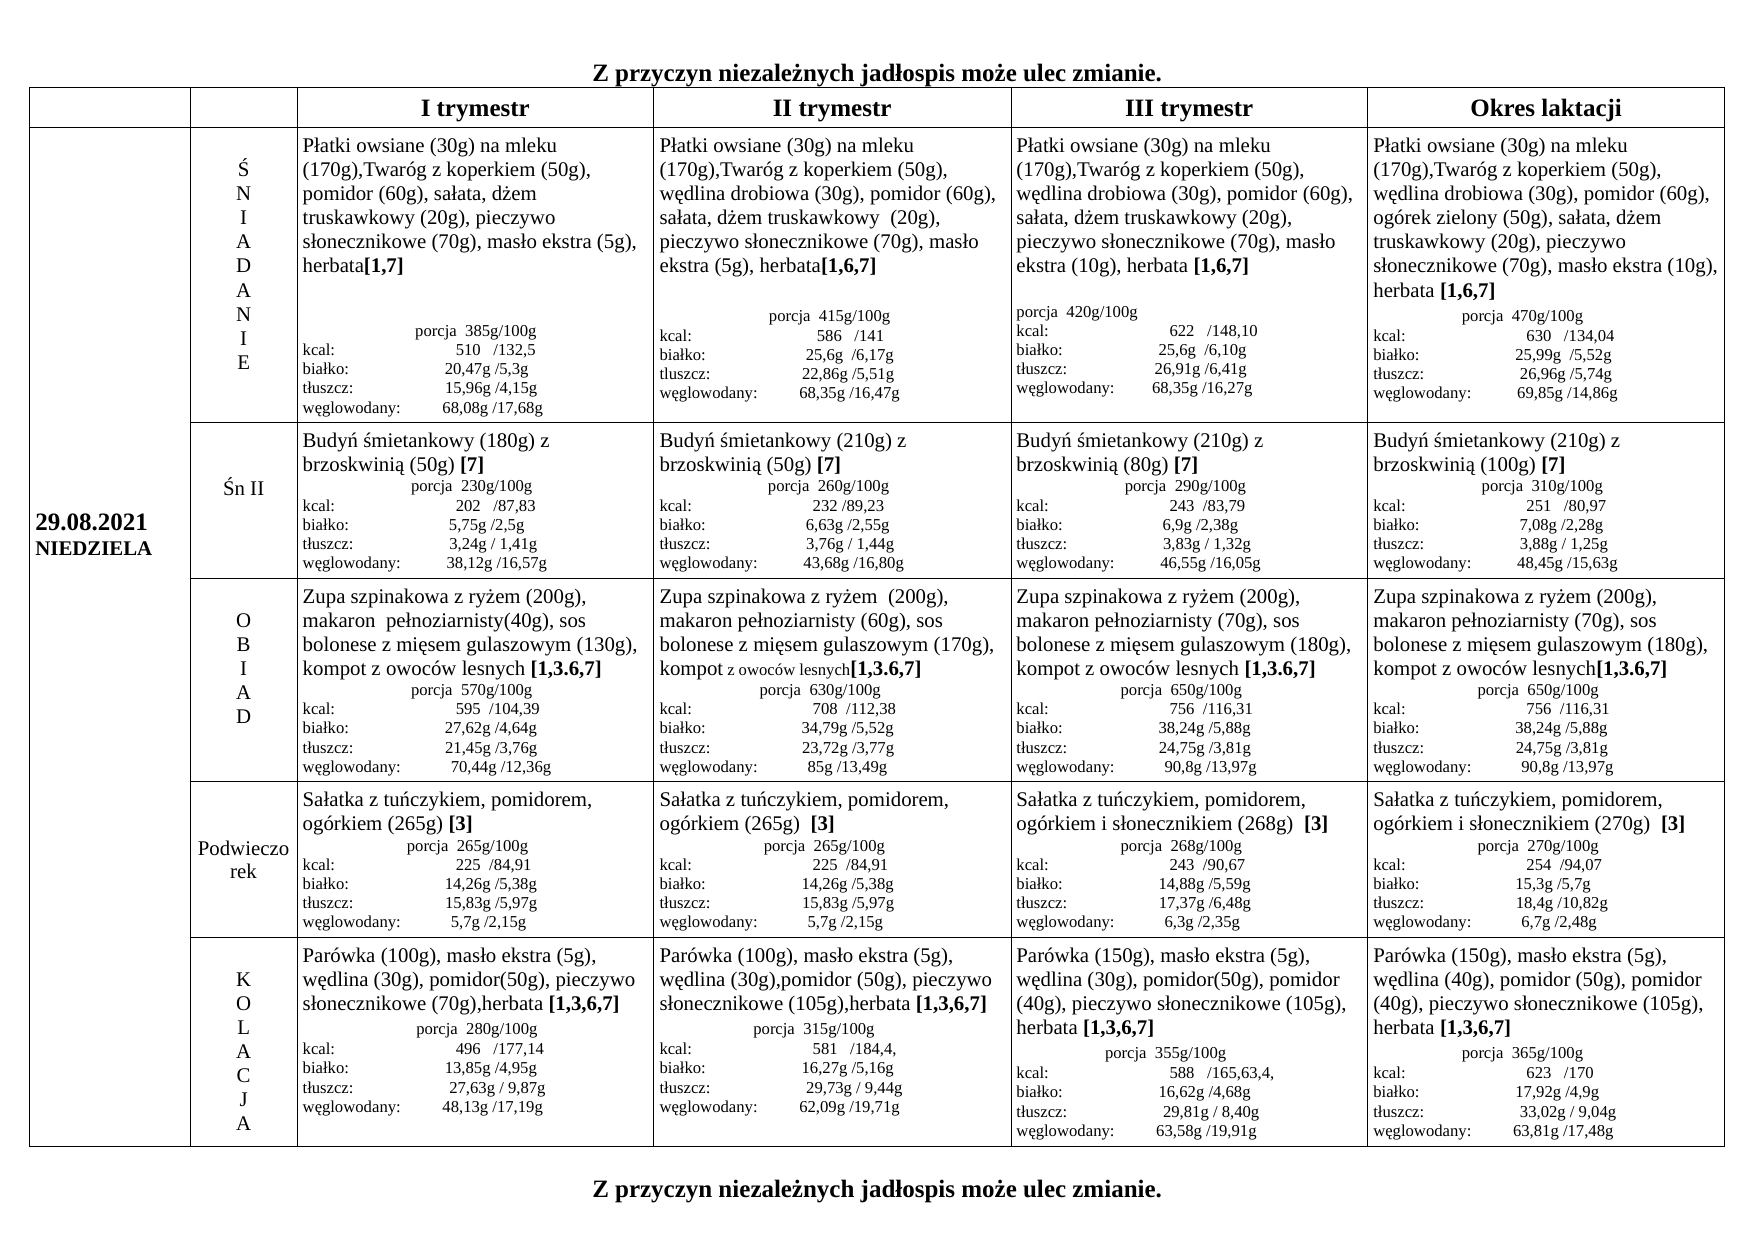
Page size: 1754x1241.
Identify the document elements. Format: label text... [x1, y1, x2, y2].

table_cell Sałatka z tuńczykiem, pomidorem, ogórkiem i słonecznikiem (270g) [3] porcja 270g/100g kcal: 254 /94,07 białko: 15,3g /5,7g tłuszcz: 18,4g /10,82g węglowodany: 6,7g /2,48g [1368, 782, 1724, 937]
table_cell Parówka (150g), masło ekstra (5g), wędlina (40g), pomidor (50g), pomidor (40g), pieczywo słonecznikowe (105g), herbata [1,3,6,7] porcja 365g/100g kcal: 623 /170 białko: 17,92g /4,9g tłuszcz: 33,02g / 9,04g węglowodany: 63,81g /17,48g [1368, 938, 1724, 1146]
table_cell Parówka (100g), masło ekstra (5g), wędlina (30g),pomidor (50g), pieczywo słonecznikowe (105g),herbata [1,3,6,7] porcja 315g/100g kcal: 581 /184,4, białko: 16,27g /5,16g tłuszcz: 29,73g / 9,44g węglowodany: 62,09g /19,71g [654, 938, 1011, 1146]
table_cell Ś N I A D A N I E [191, 128, 297, 422]
table_cell Płatki owsiane (30g) na mleku (170g),Twaróg z koperkiem (50g), wędlina drobiowa (30g), pomidor (60g), sałata, dżem truskawkowy (20g), pieczywo słonecznikowe (70g), masło ekstra (5g), herbata[1,6,7] porcja 415g/100g kcal: 586 /141 białko: 25,6g /6,17g tluszcz: 22,86g /5,51g węglowodany: 68,35g /16,47g [654, 128, 1011, 422]
table_cell Zupa szpinakowa z ryżem (200g), makaron pełnoziarnisty(40g), sos bolonese z mięsem gulaszowym (130g), kompot z owoców lesnych [1,3.6,7] porcja 570g/100g kcal: 595 /104,39 białko: 27,62g /4,64g tłuszcz: 21,45g /3,76g węglowodany: 70,44g /12,36g [298, 579, 653, 781]
table_cell Zupa szpinakowa z ryżem (200g), makaron pełnoziarnisty (70g), sos bolonese z mięsem gulaszowym (180g), kompot z owoców lesnych [1,3.6,7] porcja 650g/100g kcal: 756 /116,31 białko: 38,24g /5,88g tłuszcz: 24,75g /3,81g węglowodany: 90,8g /13,97g [1012, 579, 1367, 781]
table_cell Śn II [191, 423, 297, 578]
table_cell O B I A D [191, 579, 297, 781]
text Z przyczyn niezależnych jadłospis może ulec zmianie. [29, 1174, 1724, 1203]
table_cell Sałatka z tuńczykiem, pomidorem, ogórkiem (265g) [3] porcja 265g/100g kcal: 225 /84,91 białko: 14,26g /5,38g tłuszcz: 15,83g /5,97g węglowodany: 5,7g /2,15g [298, 782, 653, 937]
table_header Okres laktacji [1368, 88, 1724, 127]
table_header [30, 88, 190, 127]
table_cell Parówka (150g), masło ekstra (5g), wędlina (30g), pomidor(50g), pomidor (40g), pieczywo słonecznikowe (105g), herbata [1,3,6,7] porcja 355g/100g kcal: 588 /165,63,4, białko: 16,62g /4,68g tłuszcz: 29,81g / 8,40g węglowodany: 63,58g /19,91g [1012, 938, 1367, 1146]
table_cell Zupa szpinakowa z ryżem (200g), makaron pełnoziarnisty (60g), sos bolonese z mięsem gulaszowym (170g), kompot z owoców lesnych[1,3.6,7] porcja 630g/100g kcal: 708 /112,38 białko: 34,79g /5,52g tłuszcz: 23,72g /3,77g węglowodany: 85g /13,49g [654, 579, 1011, 781]
table_header II trymestr [654, 88, 1011, 127]
table_cell Podwieczorek [191, 782, 297, 937]
table_cell 29.08.2021 NIEDZIELA [30, 128, 190, 1146]
table_cell Budyń śmietankowy (210g) z brzoskwinią (100g) [7] porcja 310g/100g kcal: 251 /80,97 białko: 7,08g /2,28g tłuszcz: 3,88g / 1,25g węglowodany: 48,45g /15,63g [1368, 423, 1724, 578]
table_cell Budyń śmietankowy (180g) z brzoskwinią (50g) [7] porcja 230g/100g kcal: 202 /87,83 białko: 5,75g /2,5g tłuszcz: 3,24g / 1,41g węglowodany: 38,12g /16,57g [298, 423, 653, 578]
table_cell Płatki owsiane (30g) na mleku (170g),Twaróg z koperkiem (50g), wędlina drobiowa (30g), pomidor (60g), ogórek zielony (50g), sałata, dżem truskawkowy (20g), pieczywo słonecznikowe (70g), masło ekstra (10g), herbata [1,6,7] porcja 470g/100g kcal: 630 /134,04 białko: 25,99g /5,52g tłuszcz: 26,96g /5,74g węglowodany: 69,85g /14,86g [1368, 128, 1724, 422]
table_header III trymestr [1012, 88, 1367, 127]
table_cell Budyń śmietankowy (210g) z brzoskwinią (80g) [7] porcja 290g/100g kcal: 243 /83,79 białko: 6,9g /2,38g tłuszcz: 3,83g / 1,32g węglowodany: 46,55g /16,05g [1012, 423, 1367, 578]
table_cell Płatki owsiane (30g) na mleku (170g),Twaróg z koperkiem (50g), pomidor (60g), sałata, dżem truskawkowy (20g), pieczywo słonecznikowe (70g), masło ekstra (5g), herbata[1,7] porcja 385g/100g kcal: 510 /132,5 białko: 20,47g /5,3g tłuszcz: 15,96g /4,15g węglowodany: 68,08g /17,68g [298, 128, 653, 422]
table_cell Zupa szpinakowa z ryżem (200g), makaron pełnoziarnisty (70g), sos bolonese z mięsem gulaszowym (180g), kompot z owoców lesnych[1,3.6,7] porcja 650g/100g kcal: 756 /116,31 białko: 38,24g /5,88g tłuszcz: 24,75g /3,81g węglowodany: 90,8g /13,97g [1368, 579, 1724, 781]
table_cell Sałatka z tuńczykiem, pomidorem, ogórkiem i słonecznikiem (268g) [3] porcja 268g/100g kcal: 243 /90,67 białko: 14,88g /5,59g tłuszcz: 17,37g /6,48g węglowodany: 6,3g /2,35g [1012, 782, 1367, 937]
table_cell Budyń śmietankowy (210g) z brzoskwinią (50g) [7] porcja 260g/100g kcal: 232 /89,23 białko: 6,63g /2,55g tłuszcz: 3,76g / 1,44g węglowodany: 43,68g /16,80g [654, 423, 1011, 578]
table_cell Parówka (100g), masło ekstra (5g), wędlina (30g), pomidor(50g), pieczywo słonecznikowe (70g),herbata [1,3,6,7] porcja 280g/100g kcal: 496 /177,14 białko: 13,85g /4,95g tłuszcz: 27,63g / 9,87g węglowodany: 48,13g /17,19g [298, 938, 653, 1146]
table_cell Płatki owsiane (30g) na mleku (170g),Twaróg z koperkiem (50g), wędlina drobiowa (30g), pomidor (60g), sałata, dżem truskawkowy (20g), pieczywo słonecznikowe (70g), masło ekstra (10g), herbata [1,6,7] porcja 420g/100g kcal: 622 /148,10 białko: 25,6g /6,10g tłuszcz: 26,91g /6,41g węglowodany: 68,35g /16,27g [1012, 128, 1367, 422]
table_header [191, 88, 297, 127]
table_cell K O L A C J A [191, 938, 297, 1146]
text Z przyczyn niezależnych jadłospis może ulec zmianie. [29, 58, 1724, 87]
table_header I trymestr [298, 88, 653, 127]
table_cell Sałatka z tuńczykiem, pomidorem, ogórkiem (265g) [3] porcja 265g/100g kcal: 225 /84,91 białko: 14,26g /5,38g tłuszcz: 15,83g /5,97g węglowodany: 5,7g /2,15g [654, 782, 1011, 937]
